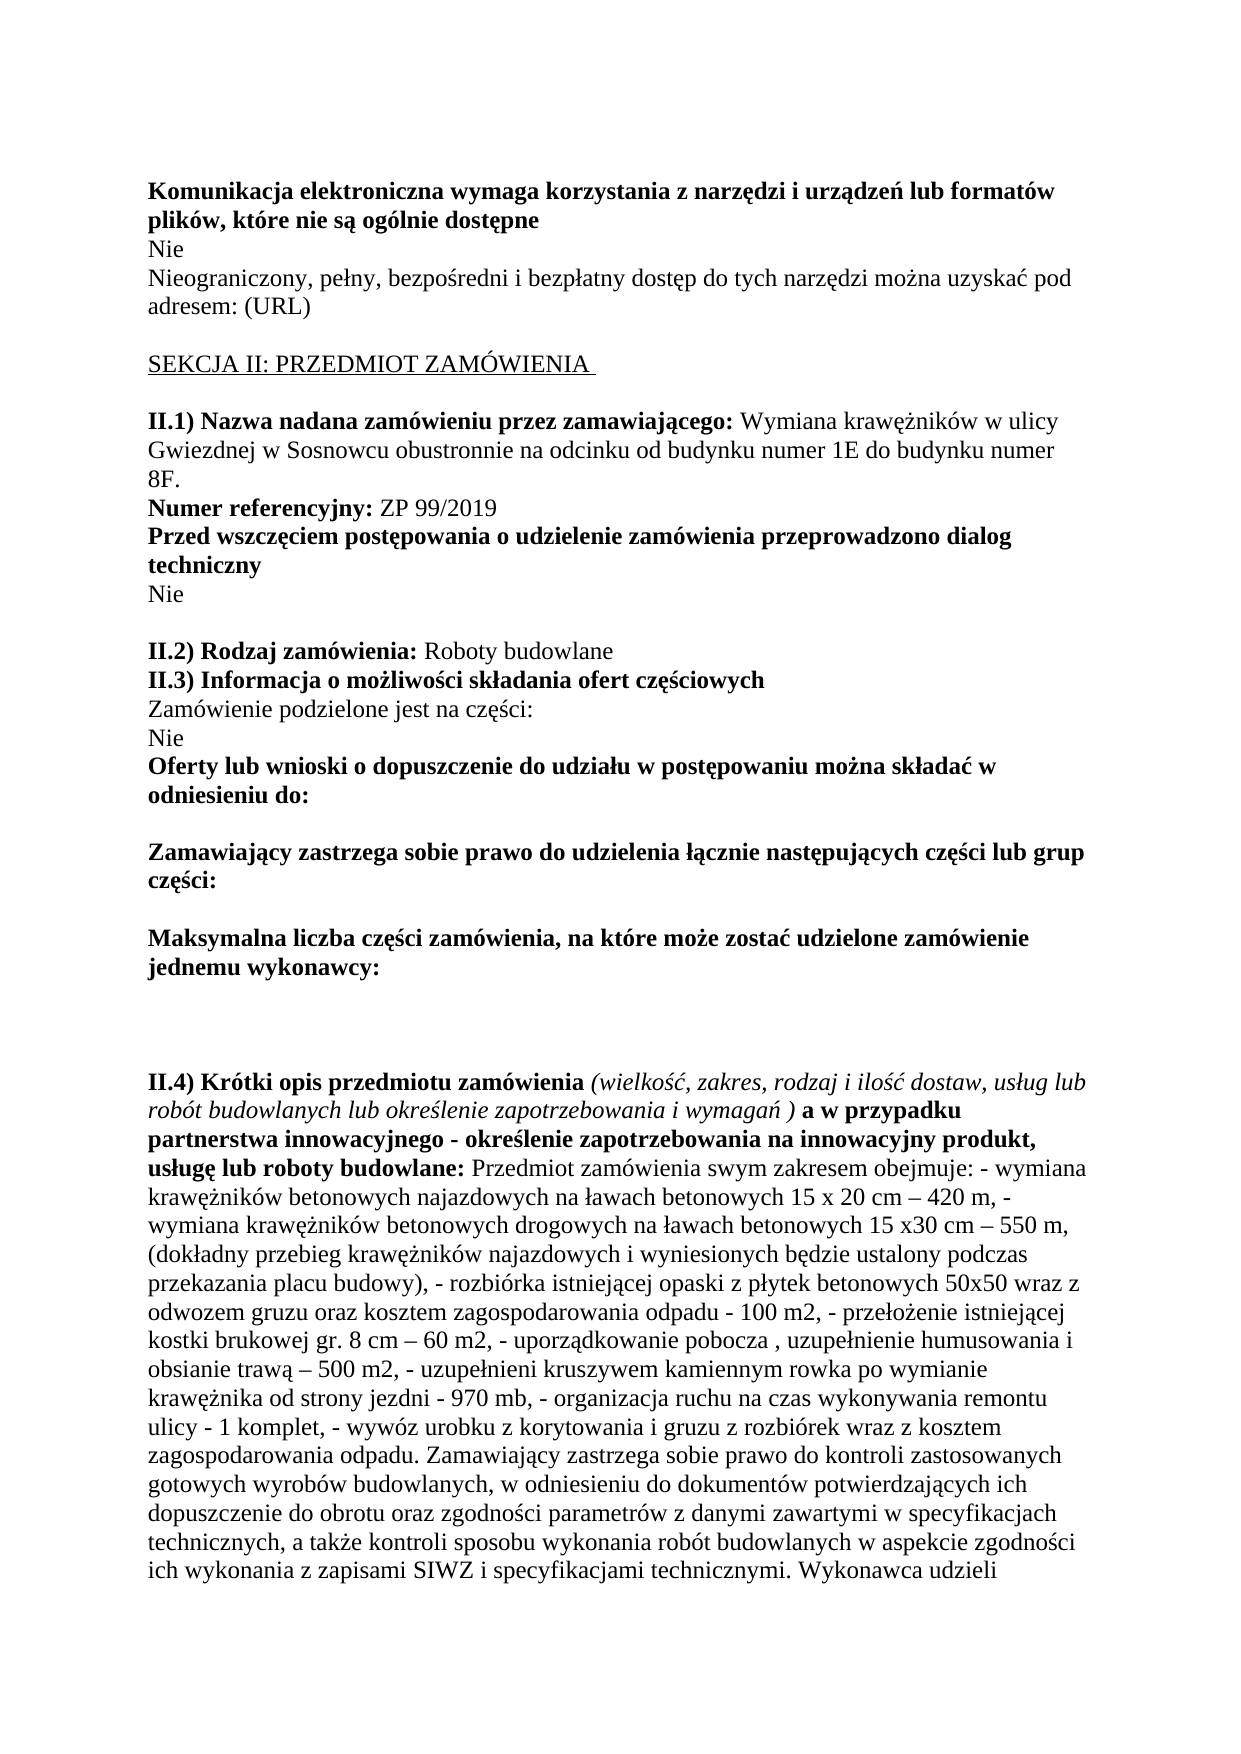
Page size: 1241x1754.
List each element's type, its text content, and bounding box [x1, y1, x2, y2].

text Komunikacja elektroniczna wymaga korzystania z narzędzi i urządzeń lub formatów plików, które nie są ogólnie dostępne [148, 148, 1093, 234]
text Zamawiający zastrzega sobie prawo do udzielenia łącznie następujących części lub grup części: Maksymalna liczba części zamówienia, na które może zostać udzielone zamówienie jednemu wykonawcy: II.4) Krótki opis przedmiotu zamówienia (wielkość, zakres, rodzaj i ilość dostaw, usług lub robót budowlanych lub określenie zapotrzebowania i wymagań ) a w przypadku partnerstwa innowacyjnego - określenie zapotrzebowania na innowacyjny produkt, usługę lub roboty budowlane: Przedmiot zamówienia swym zakresem obejmuje: - wymiana krawężników betonowych najazdowych na ławach betonowych 15 x 20 cm – 420 m, - wymiana krawężników betonowych drogowych na ławach betonowych 15 x30 cm – 550 m, (dokładny przebieg krawężników najazdowych i wyniesionych będzie ustalony podczas przekazania placu budowy), - rozbiórka istniejącej opaski z płytek betonowych 50x50 wraz z odwozem gruzu oraz kosztem zagospodarowania odpadu - 100 m2, - przełożenie istniejącej kostki brukowej gr. 8 cm – 60 m2, - uporządkowanie pobocza , uzupełnienie humusowania i obsianie trawą – 500 m2, - uzupełnieni kruszywem kamiennym rowka po wymianie krawężnika od strony jezdni - 970 mb, - organizacja ruchu na czas wykonywania remontu ulicy - 1 komplet, - wywóz urobku z korytowania i gruzu z rozbiórek wraz z kosztem zagospodarowania odpadu. Zamawiający zastrzega sobie prawo do kontroli zastosowanych gotowych wyrobów budowlanych, w odniesieniu do dokumentów potwierdzających ich dopuszczenie do obrotu oraz zgodności parametrów z danymi zawartymi w specyfikacjach technicznych, a także kontroli sposobu wykonania robót budowlanych w aspekcie zgodności ich wykonania z zapisami SIWZ i specyfikacjami technicznymi. Wykonawca udzieli [148, 837, 1093, 1584]
text II.1) Nazwa nadana zamówieniu przez zamawiającego: Wymiana krawężników w ulicy Gwiezdnej w Sosnowcu obustronnie na odcinku od budynku numer 1E do budynku numer 8F. Numer referencyjny: ZP 99/2019 Przed wszczęciem postępowania o udzielenie zamówienia przeprowadzono dialog techniczny [148, 378, 1093, 579]
text II.2) Rodzaj zamówienia: Roboty budowlane II.3) Informacja o możliwości składania ofert częściowych Zamówienie podzielone jest na części: [148, 608, 1093, 723]
text Nie Nieograniczony, pełny, bezpośredni i bezpłatny dostęp do tych narzędzi można uzyskać pod adresem: (URL) [148, 234, 1093, 349]
text Nie [148, 579, 1093, 608]
text SEKCJA II: PRZEDMIOT ZAMÓWIENIA [148, 349, 1093, 378]
text Nie Oferty lub wnioski o dopuszczenie do udziału w postępowaniu można składać w odniesieniu do: [148, 723, 1093, 837]
